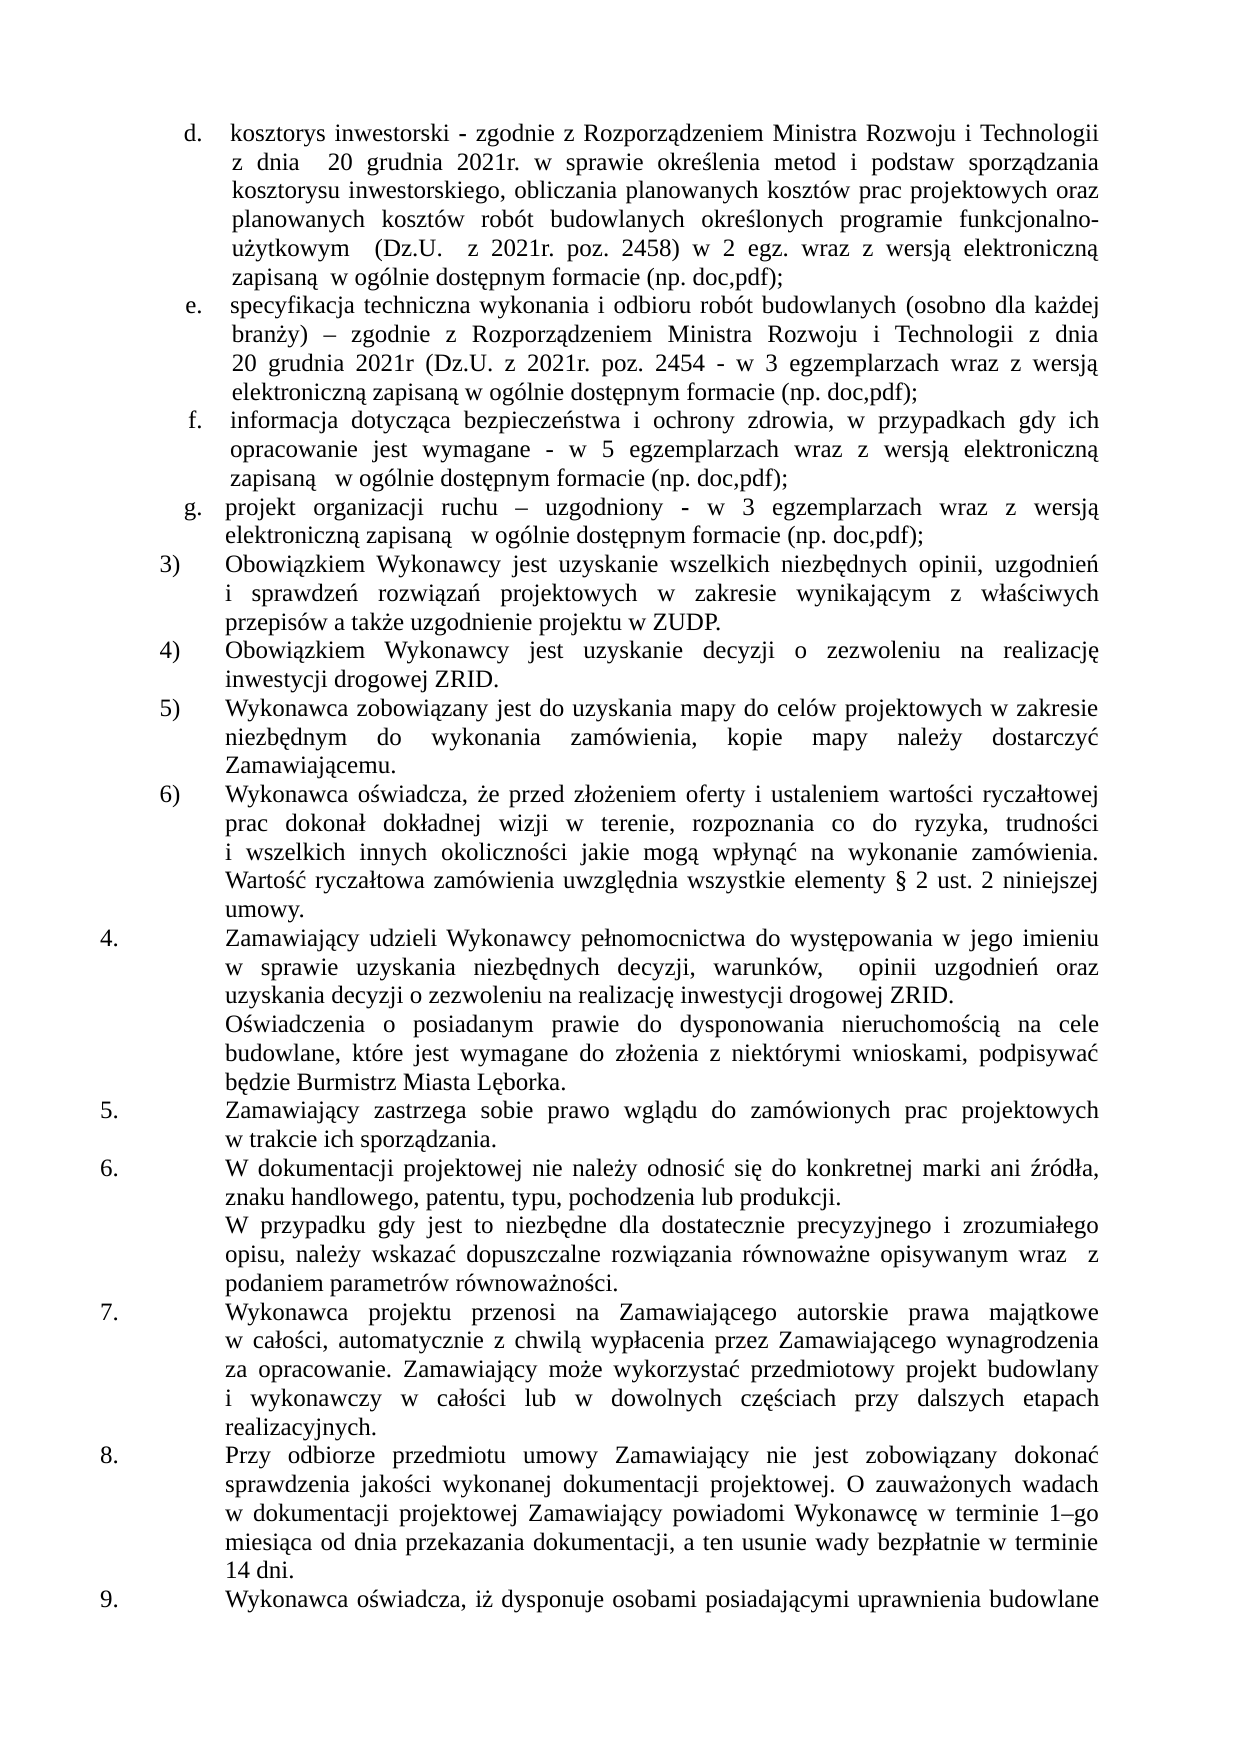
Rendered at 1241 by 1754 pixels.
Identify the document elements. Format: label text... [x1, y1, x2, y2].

table_cell 6) [148, 779, 214, 923]
table_cell [89, 118, 148, 291]
table_cell 5. [89, 1096, 148, 1153]
table_cell Przy odbiorze przedmiotu umowy Zamawiający nie jest zobowiązany dokonać sprawdzenia jakości wykonanej dokumentacji projektowej. O zauważonych wadach w dokumentacji projektowej Zamawiający powiadomi Wykonawcę w terminie 1–go miesiąca od dnia przekazania dokumentacji, a ten usunie wady bezpłatnie w terminie 14 dni. [214, 1441, 1111, 1584]
table_cell Obowiązkiem Wykonawcy jest uzyskanie decyzji o zezwoleniu na realizację inwestycji drogowej ZRID. [214, 636, 1111, 693]
table_cell [148, 1441, 214, 1584]
table_cell Wykonawca projektu przenosi na Zamawiającego autorskie prawa majątkowe w całości, automatycznie z chwilą wypłacenia przez Zamawiającego wynagrodzenia za opracowanie. Zamawiający może wykorzystać przedmiotowy projekt budowlany i wykonawczy w całości lub w dowolnych częściach przy dalszych etapach realizacyjnych. [214, 1297, 1111, 1441]
table_cell Zamawiający udzieli Wykonawcy pełnomocnictwa do występowania w jego imieniu w sprawie uzyskania niezbędnych decyzji, warunków, opinii uzgodnień oraz uzyskania decyzji o zezwoleniu na realizację inwestycji drogowej ZRID. Oświadczenia o posiadanym prawie do dysponowania nieruchomością na cele budowlane, które jest wymagane do złożenia z niektórymi wnioskami, podpisywać będzie Burmistrz Miasta Lęborka. [214, 923, 1111, 1096]
table_cell Obowiązkiem Wykonawcy jest uzyskanie wszelkich niezbędnych opinii, uzgodnień i sprawdzeń rozwiązań projektowych w zakresie wynikającym z właściwych przepisów a także uzgodnienie projektu w ZUDP. [214, 549, 1111, 636]
table_cell [148, 1096, 214, 1153]
table_cell [89, 492, 148, 549]
table_cell 5) [148, 693, 214, 779]
table_cell 7. [89, 1297, 148, 1441]
table_cell [148, 1584, 214, 1613]
table_cell g. [148, 492, 214, 549]
table_cell [89, 406, 148, 492]
table_cell 8. [89, 1441, 148, 1584]
table_cell [89, 549, 148, 636]
table_cell [148, 1153, 214, 1297]
table_cell W dokumentacji projektowej nie należy odnosić się do konkretnej marki ani źródła, znaku handlowego, patentu, typu, pochodzenia lub produkcji. W przypadku gdy jest to niezbędne dla dostatecznie precyzyjnego i zrozumiałego opisu, należy wskazać dopuszczalne rozwiązania równoważne opisywanym wraz z podaniem parametrów równoważności. [214, 1153, 1111, 1297]
table_cell 4) [148, 636, 214, 693]
table_cell Zamawiający zastrzega sobie prawo wglądu do zamówionych prac projektowych w trakcie ich sporządzania. [214, 1096, 1111, 1153]
table_cell d. [148, 118, 214, 291]
table_cell [148, 923, 214, 1096]
table_cell [148, 1297, 214, 1441]
table_cell Wykonawca oświadcza, iż dysponuje osobami posiadającymi uprawnienia budowlane [214, 1584, 1111, 1613]
table_cell f. [148, 406, 214, 492]
table_cell [89, 636, 148, 693]
table_cell 9. [89, 1584, 148, 1613]
table_cell [89, 779, 148, 923]
table_cell 3) [148, 549, 214, 636]
table_cell 6. [89, 1153, 148, 1297]
table_cell [89, 693, 148, 779]
table_cell informacja dotycząca bezpieczeństwa i ochrony zdrowia, w przypadkach gdy ich opracowanie jest wymagane - w 5 egzemplarzach wraz z wersją elektroniczną zapisaną w ogólnie dostępnym formacie (np. doc,pdf); [214, 406, 1111, 492]
table_cell Wykonawca zobowiązany jest do uzyskania mapy do celów projektowych w zakresie niezbędnym do wykonania zamówienia, kopie mapy należy dostarczyć Zamawiającemu. [214, 693, 1111, 779]
table_cell specyfikacja techniczna wykonania i odbioru robót budowlanych (osobno dla każdej branży) – zgodnie z Rozporządzeniem Ministra Rozwoju i Technologii z dnia 20 grudnia 2021r (Dz.U. z 2021r. poz. 2454 - w 3 egzemplarzach wraz z wersją elektroniczną zapisaną w ogólnie dostępnym formacie (np. doc,pdf); [214, 291, 1111, 406]
table_cell Wykonawca oświadcza, że przed złożeniem oferty i ustaleniem wartości ryczałtowej prac dokonał dokładnej wizji w terenie, rozpoznania co do ryzyka, trudności i wszelkich innych okoliczności jakie mogą wpłynąć na wykonanie zamówienia. Wartość ryczałtowa zamówienia uwzględnia wszystkie elementy § 2 ust. 2 niniejszej umowy. [214, 779, 1111, 923]
table_cell kosztorys inwestorski - zgodnie z Rozporządzeniem Ministra Rozwoju i Technologii z dnia 20 grudnia 2021r. w sprawie określenia metod i podstaw sporządzania kosztorysu inwestorskiego, obliczania planowanych kosztów prac projektowych oraz planowanych kosztów robót budowlanych określonych programie funkcjonalno-użytkowym (Dz.U. z 2021r. poz. 2458) w 2 egz. wraz z wersją elektroniczną zapisaną w ogólnie dostępnym formacie (np. doc,pdf); [214, 118, 1111, 291]
table_cell [89, 291, 148, 406]
table_cell projekt organizacji ruchu – uzgodniony - w 3 egzemplarzach wraz z wersją elektroniczną zapisaną w ogólnie dostępnym formacie (np. doc,pdf); [214, 492, 1111, 549]
table_cell e. [148, 291, 214, 406]
table_cell 4. [89, 923, 148, 1096]
